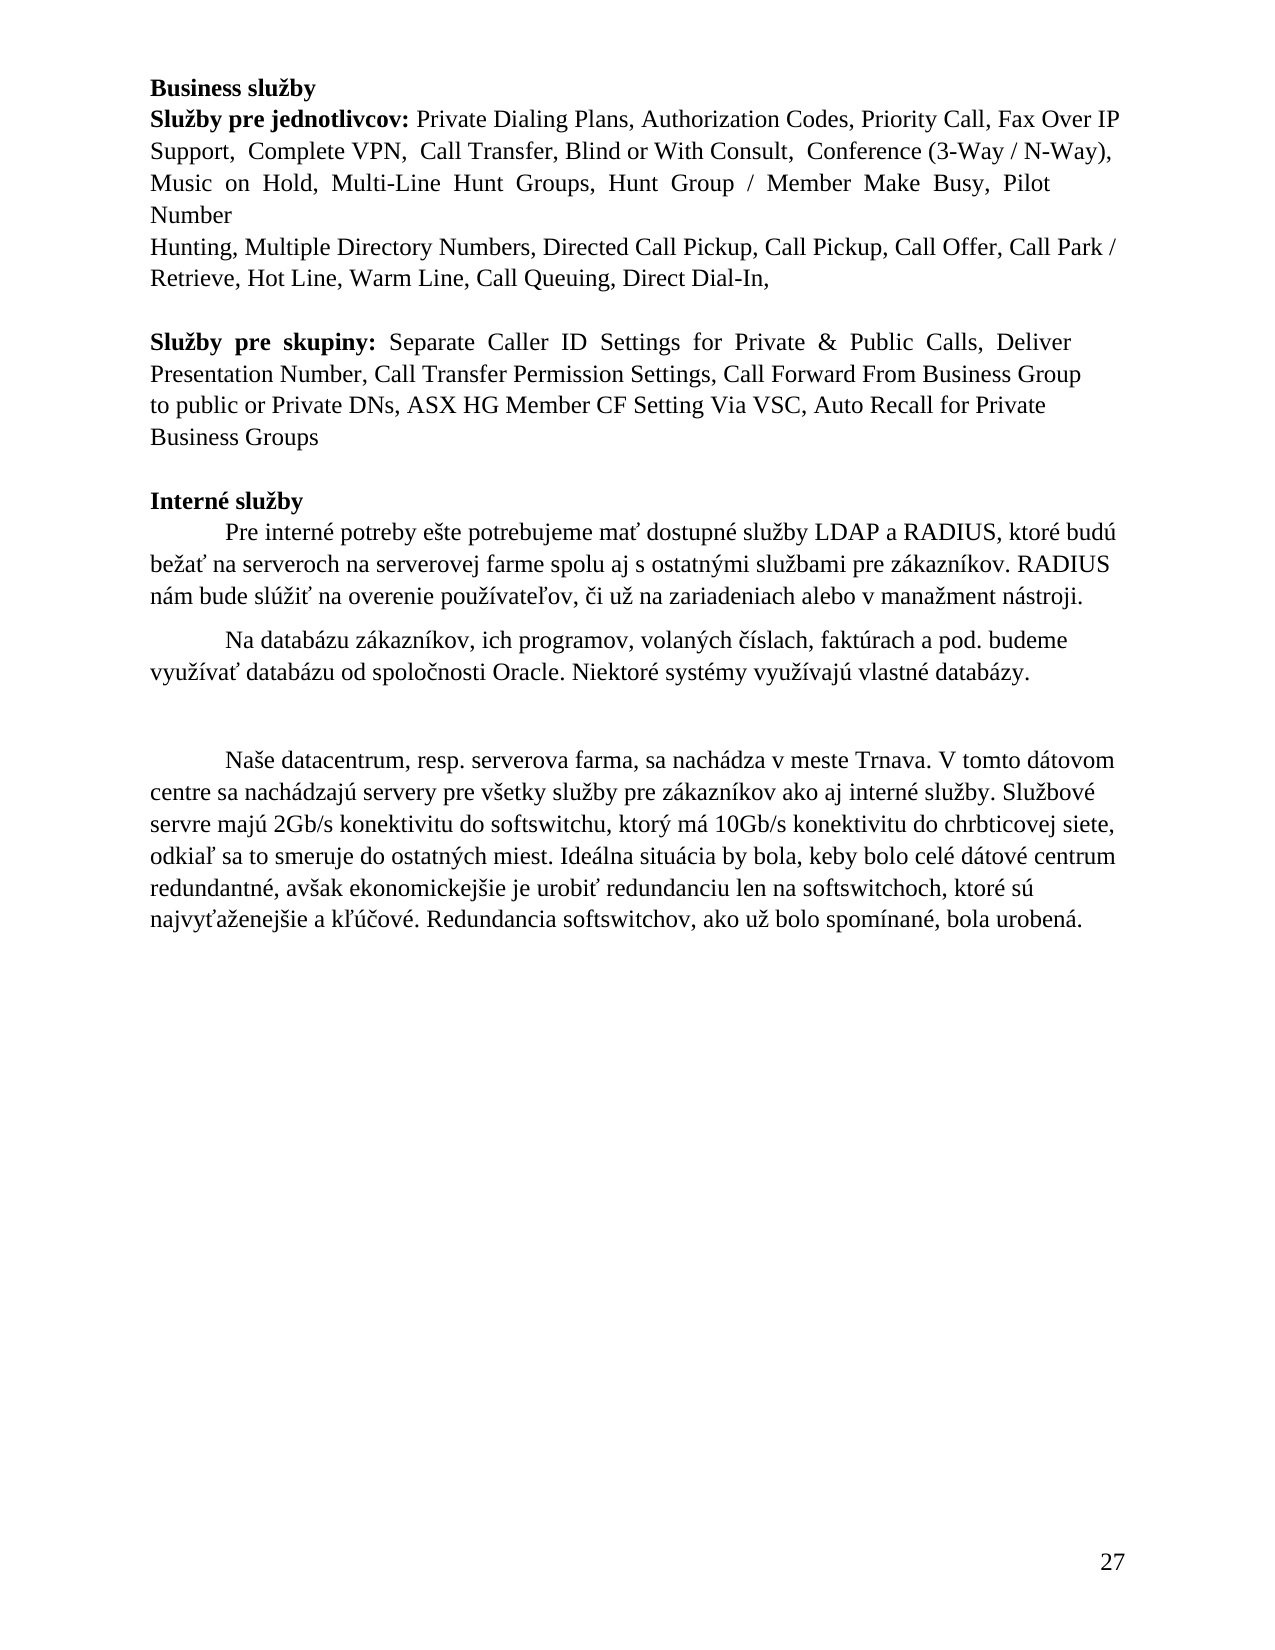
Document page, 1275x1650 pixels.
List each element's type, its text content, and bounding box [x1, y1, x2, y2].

text Služby pre skupiny: Separate Caller ID Settings for Private & Public Calls, Deliver [150, 328, 1125, 356]
text Na databázu zákazníkov, ich programov, volaných číslach, faktúrach a pod. budeme využívať databázu od spoločnosti Oracle. Niektoré systémy využívajú vlastné databázy. [150, 626, 1125, 686]
text Pre interné potreby ešte potrebujeme mať dostupné služby LDAP a RADIUS, ktoré budú bežať na serveroch na serverovej farme spolu aj s ostatnými službami pre zákazníkov. RADIUS nám bude slúžiť na overenie používateľov, či už na zariadeniach alebo v manažment nástroji. [150, 518, 1125, 610]
text Presentation Number, Call Transfer Permission Settings, Call Forward From Business Group [150, 360, 1125, 387]
text Hunting, Multiple Directory Numbers, Directed Call Pickup, Call Pickup, Call Offer, Call Park / [150, 233, 1125, 260]
text to public or Private DNs, ASX HG Member CF Setting Via VSC, Auto Recall for Private Business Groups [150, 391, 1125, 451]
text Naše datacentrum, resp. serverova farma, sa nachádza v meste Trnava. V tomto dátovom centre sa nachádzajú servery pre všetky služby pre zákazníkov ako aj interné služby. Službové servre majú 2Gb/s konektivitu do softswitchu, ktorý má 10Gb/s konektivitu do chrbticovej siete, odkiaľ sa to smeruje do ostatných miest. Ideálna situácia by bola, keby bolo celé dátové centrum redundantné, avšak ekonomickejšie je urobiť redundanciu len na softswitchoch, ktoré sú najvyťaženejšie a kľúčové. Redundancia softswitchov, ako už bolo spomínané, bola urobená. [150, 747, 1125, 933]
text Support, Complete VPN, Call Transfer, Blind or With Consult, Conference (3‐Way / N‐Way), [150, 137, 1125, 165]
text Interné služby [150, 487, 1125, 514]
text Business služby [150, 74, 1125, 101]
text Music on Hold, Multi‐Line Hunt Groups, Hunt Group / Member Make Busy, Pilot Number [150, 169, 1125, 228]
text Služby pre jednotlivcov: Private Dialing Plans, Authorization Codes, Priority Call, Fax Over IP [150, 106, 1125, 133]
text Retrieve, Hot Line, Warm Line, Call Queuing, Direct Dial‐In, [150, 264, 1125, 292]
